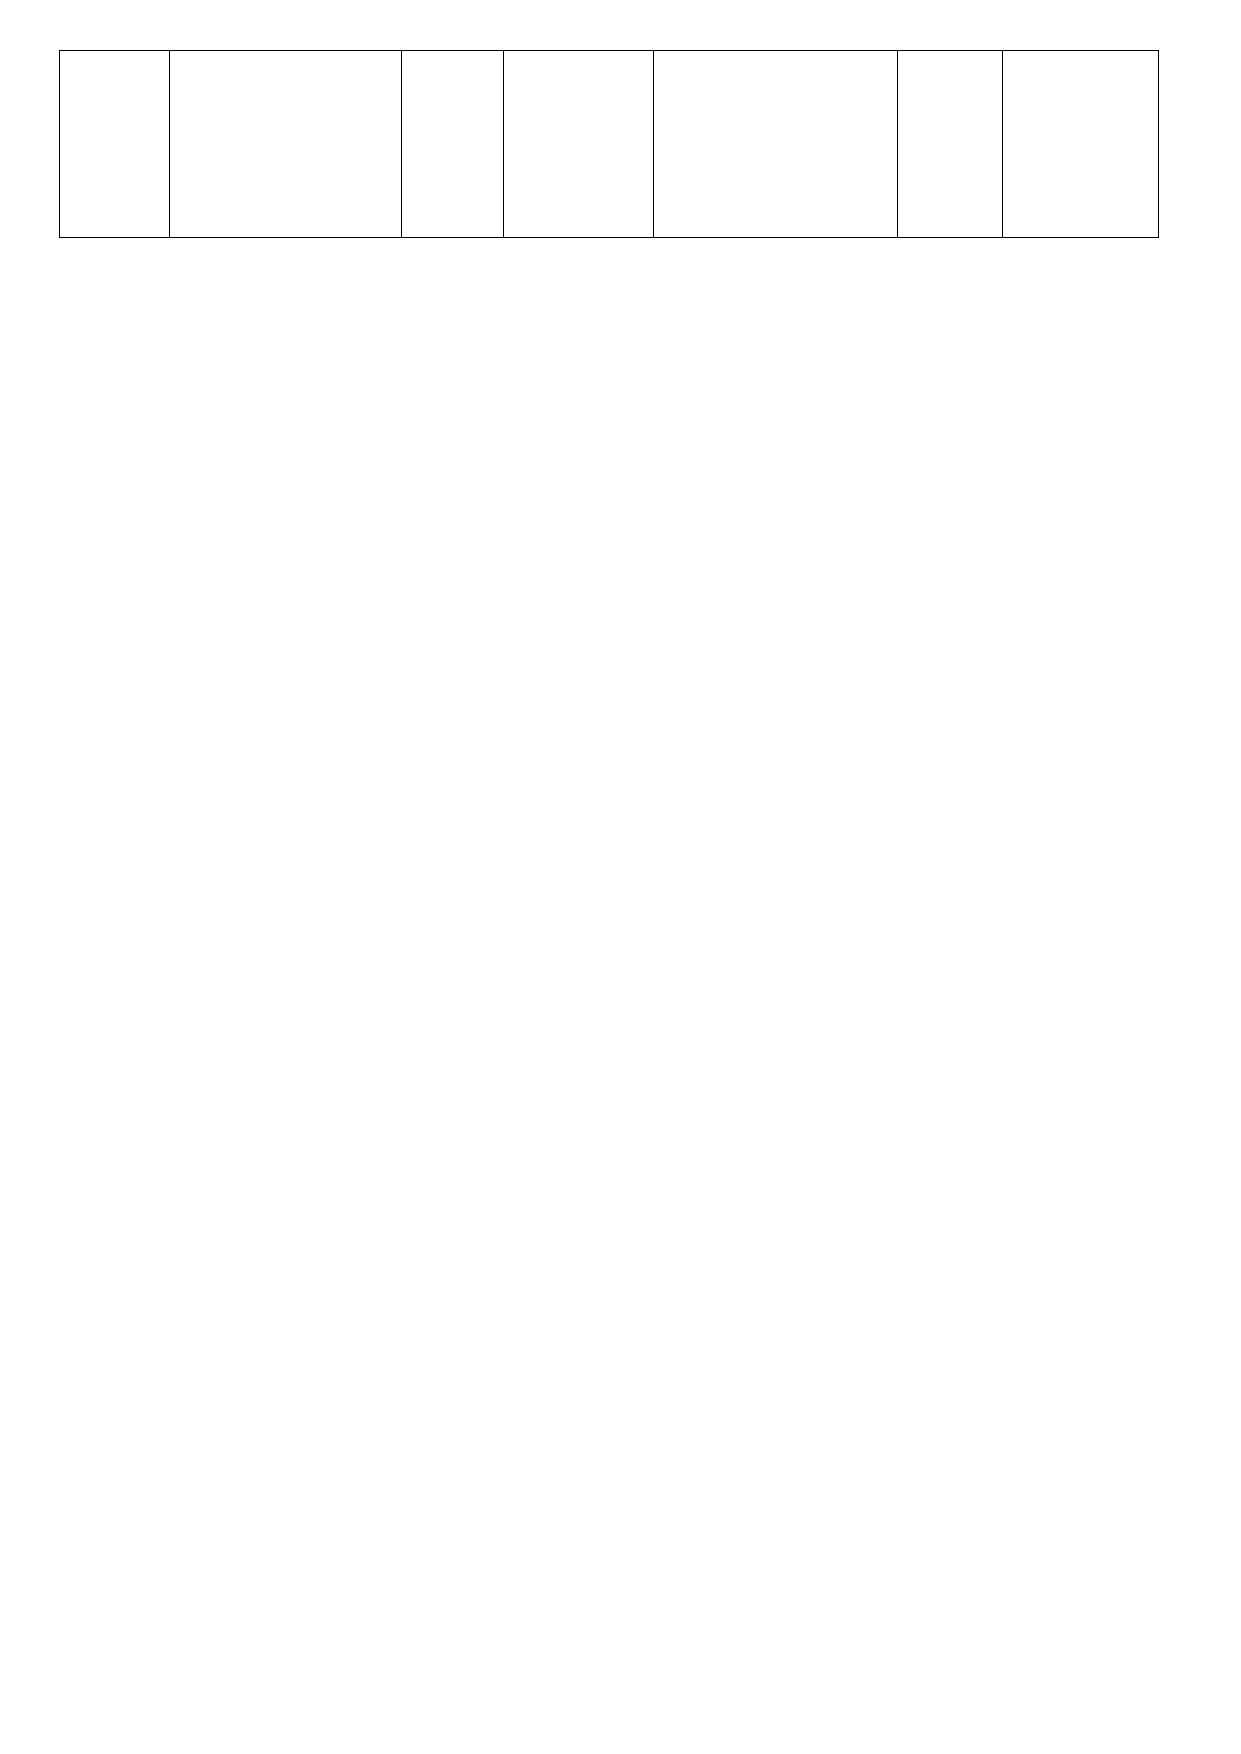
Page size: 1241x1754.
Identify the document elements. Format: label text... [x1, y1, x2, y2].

table_cell 主任委員 [898, 51, 1002, 237]
table_cell □符合 補助金額: □不符合 原因: [654, 51, 897, 237]
table_cell 區長 [402, 51, 503, 237]
table_cell [504, 51, 653, 237]
table_cell [1003, 51, 1158, 237]
table_cell 審核 結果 [60, 51, 169, 237]
table_cell □符合 補助金額: □不符合 原因: [170, 51, 401, 237]
